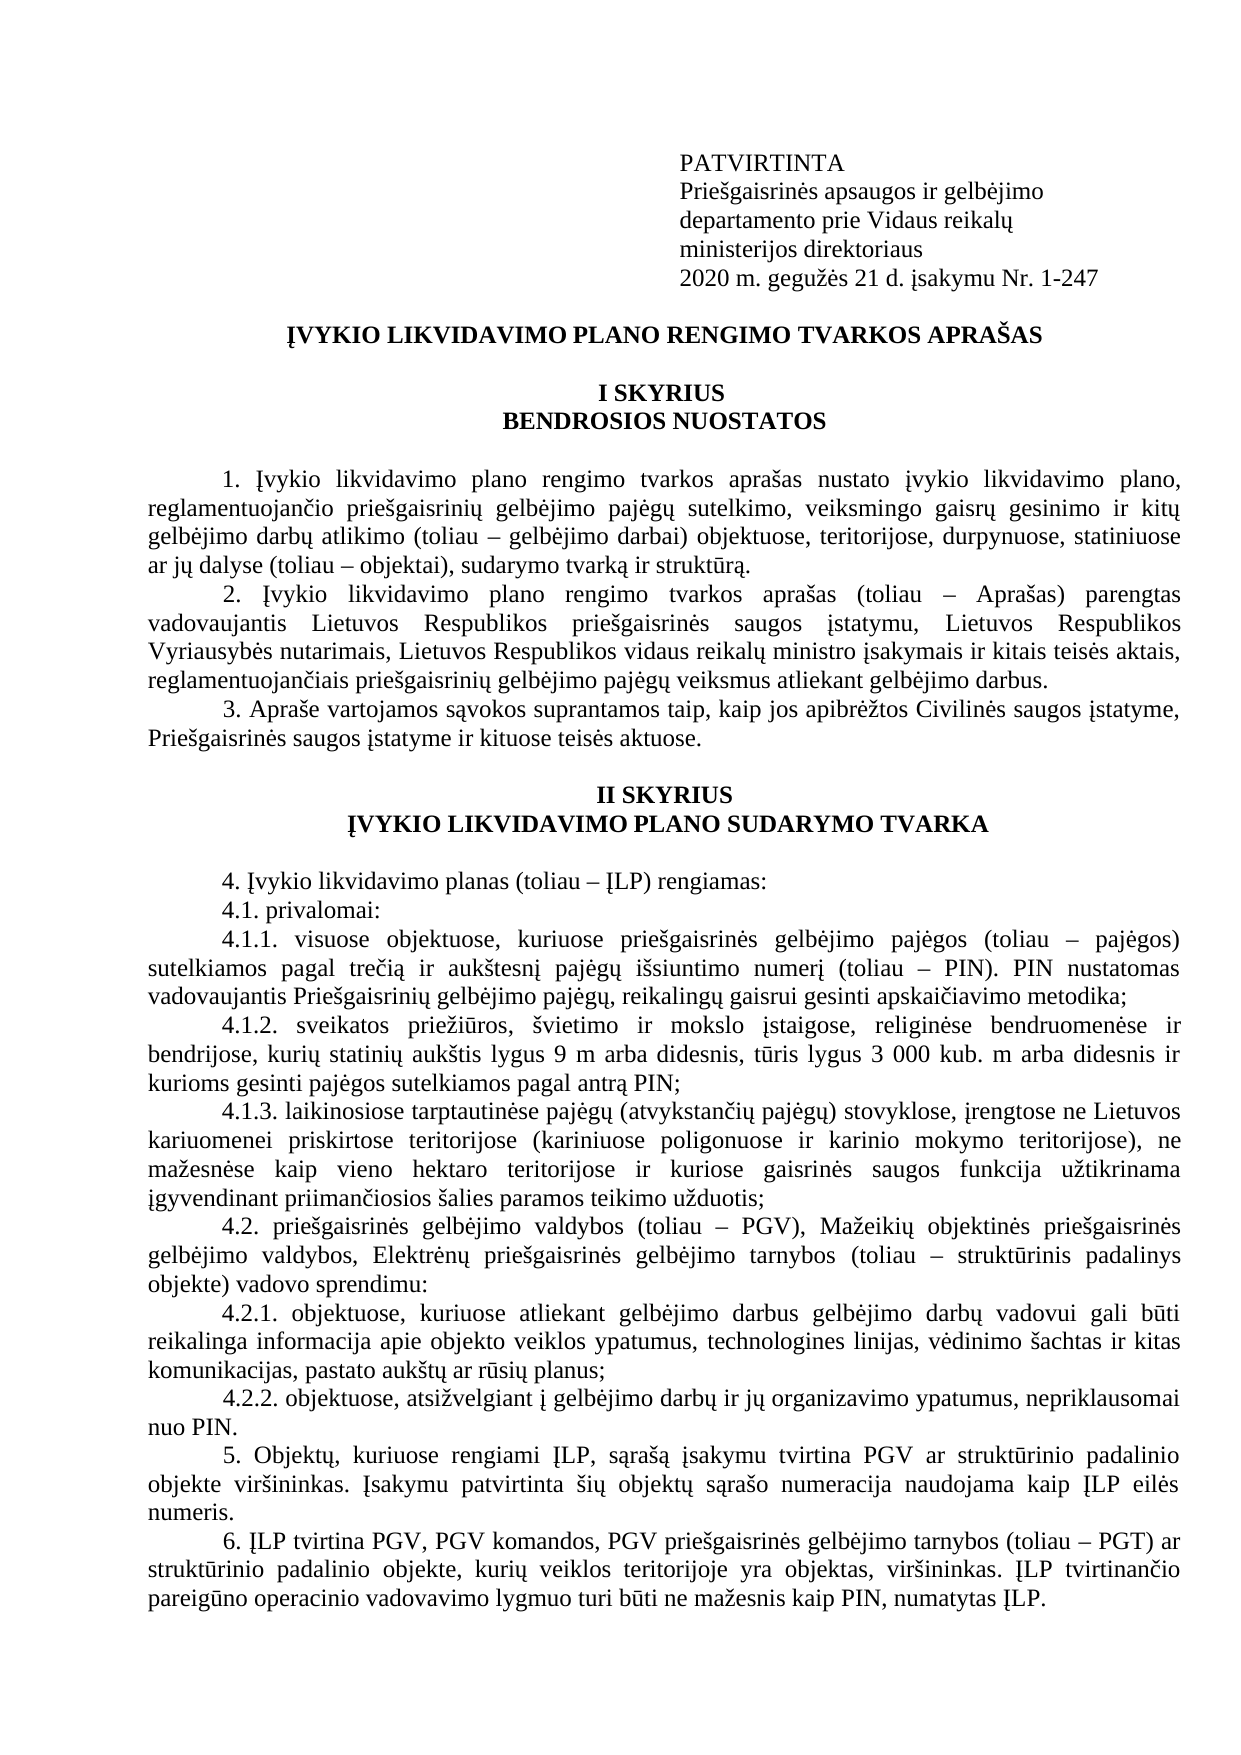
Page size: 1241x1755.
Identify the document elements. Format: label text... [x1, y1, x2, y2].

text 4.2. priešgaisrinės gelbėjimo valdybos (toliau – PGV), Mažeikių objektinės priešgaisrinės gelbėjimo valdybos, Elektrėnų priešgaisrinės gelbėjimo tarnybos (toliau – struktūrinis padalinys objekte) vadovo sprendimu: [148, 1211, 1181, 1298]
text 4.2.2. objektuose, atsižvelgiant į gelbėjimo darbų ir jų organizavimo ypatumus, nepriklausomai nuo PIN. [148, 1384, 1181, 1441]
text 4.1.2. sveikatos priežiūros, švietimo ir mokslo įstaigose, religinėse bendruomenėse ir bendrijose, kurių statinių aukštis lygus 9 m arba didesnis, tūris lygus 3 000 kub. m arba didesnis ir kurioms gesinti pajėgos sutelkiamos pagal antrą PIN; [148, 1010, 1181, 1096]
text PATVIRTINTA [679, 148, 1181, 176]
text 5. Objektų, kuriuose rengiami ĮLP, sąrašą įsakymu tvirtina PGV ar struktūrinio padalinio objekte viršininkas. Įsakymu patvirtinta šių objektų sąrašo numeracija naudojama kaip ĮLP eilės numeris. [148, 1441, 1181, 1527]
text II SKYRIUS [148, 780, 1181, 809]
text 4.1.3. laikinosiose tarptautinėse pajėgų (atvykstančių pajėgų) stovyklose, įrengtose ne Lietuvos kariuomenei priskirtose teritorijose (kariniuose poligonuose ir karinio mokymo teritorijose), ne mažesnėse kaip vieno hektaro teritorijose ir kuriose gaisrinės saugos funkcija užtikrinama įgyvendinant priimančiosios šalies paramos teikimo užduotis; [148, 1096, 1181, 1211]
text Priešgaisrinės apsaugos ir gelbėjimo [679, 176, 1181, 205]
text 4.2.1. objektuose, kuriuose atliekant gelbėjimo darbus gelbėjimo darbų vadovui gali būti reikalinga informacija apie objekto veiklos ypatumus, technologines linijas, vėdinimo šachtas ir kitas komunikacijas, pastato aukštų ar rūsių planus; [148, 1298, 1181, 1384]
text Įvykio likvidavimo plano rengimo TVARKOS aprašas [148, 320, 1181, 349]
text 4. Įvykio likvidavimo planas (toliau – ĮLP) rengiamas: [148, 866, 1181, 895]
text 2020 m. gegužės 21 d. įsakymu Nr. 1-247 [679, 263, 1181, 291]
text 3. Apraše vartojamos sąvokos suprantamos taip, kaip jos apibrėžtos Civilinės saugos įstatyme, Priešgaisrinės saugos įstatyme ir kituose teisės aktuose. [148, 694, 1181, 751]
text Įvykio likvidavimo plano SUDARYMO TVARKA [148, 809, 1181, 838]
text 2. Įvykio likvidavimo plano rengimo tvarkos aprašas (toliau – Aprašas) parengtas vadovaujantis Lietuvos Respublikos priešgaisrinės saugos įstatymu, Lietuvos Respublikos Vyriausybės nutarimais, Lietuvos Respublikos vidaus reikalų ministro įsakymais ir kitais teisės aktais, reglamentuojančiais priešgaisrinių gelbėjimo pajėgų veiksmus atliekant gelbėjimo darbus. [148, 579, 1181, 694]
text 6. ĮLP tvirtina PGV, PGV komandos, PGV priešgaisrinės gelbėjimo tarnybos (toliau – PGT) ar struktūrinio padalinio objekte, kurių veiklos teritorijoje yra objektas, viršininkas. ĮLP tvirtinančio pareigūno operacinio vadovavimo lygmuo turi būti ne mažesnis kaip PIN, numatytas ĮLP. [148, 1527, 1181, 1612]
text departamento prie Vidaus reikalų [679, 205, 1181, 234]
text ministerijos direktoriaus [679, 234, 1181, 263]
text 4.1. privalomai: [148, 895, 1181, 924]
text 1. Įvykio likvidavimo plano rengimo tvarkos aprašas nustato įvykio likvidavimo plano, reglamentuojančio priešgaisrinių gelbėjimo pajėgų sutelkimo, veiksmingo gaisrų gesinimo ir kitų gelbėjimo darbų atlikimo (toliau – gelbėjimo darbai) objektuose, teritorijose, durpynuose, statiniuose ar jų dalyse (toliau – objektai), sudarymo tvarką ir struktūrą. [148, 464, 1181, 579]
text BENDROSIOS NUOSTATOS [148, 406, 1181, 435]
text 4.1.1. visuose objektuose, kuriuose priešgaisrinės gelbėjimo pajėgos (toliau – pajėgos) sutelkiamos pagal trečią ir aukštesnį pajėgų išsiuntimo numerį (toliau – PIN). PIN nustatomas vadovaujantis Priešgaisrinių gelbėjimo pajėgų, reikalingų gaisrui gesinti apskaičiavimo metodika; [148, 924, 1181, 1010]
text I SKYRIUS [148, 378, 1181, 406]
